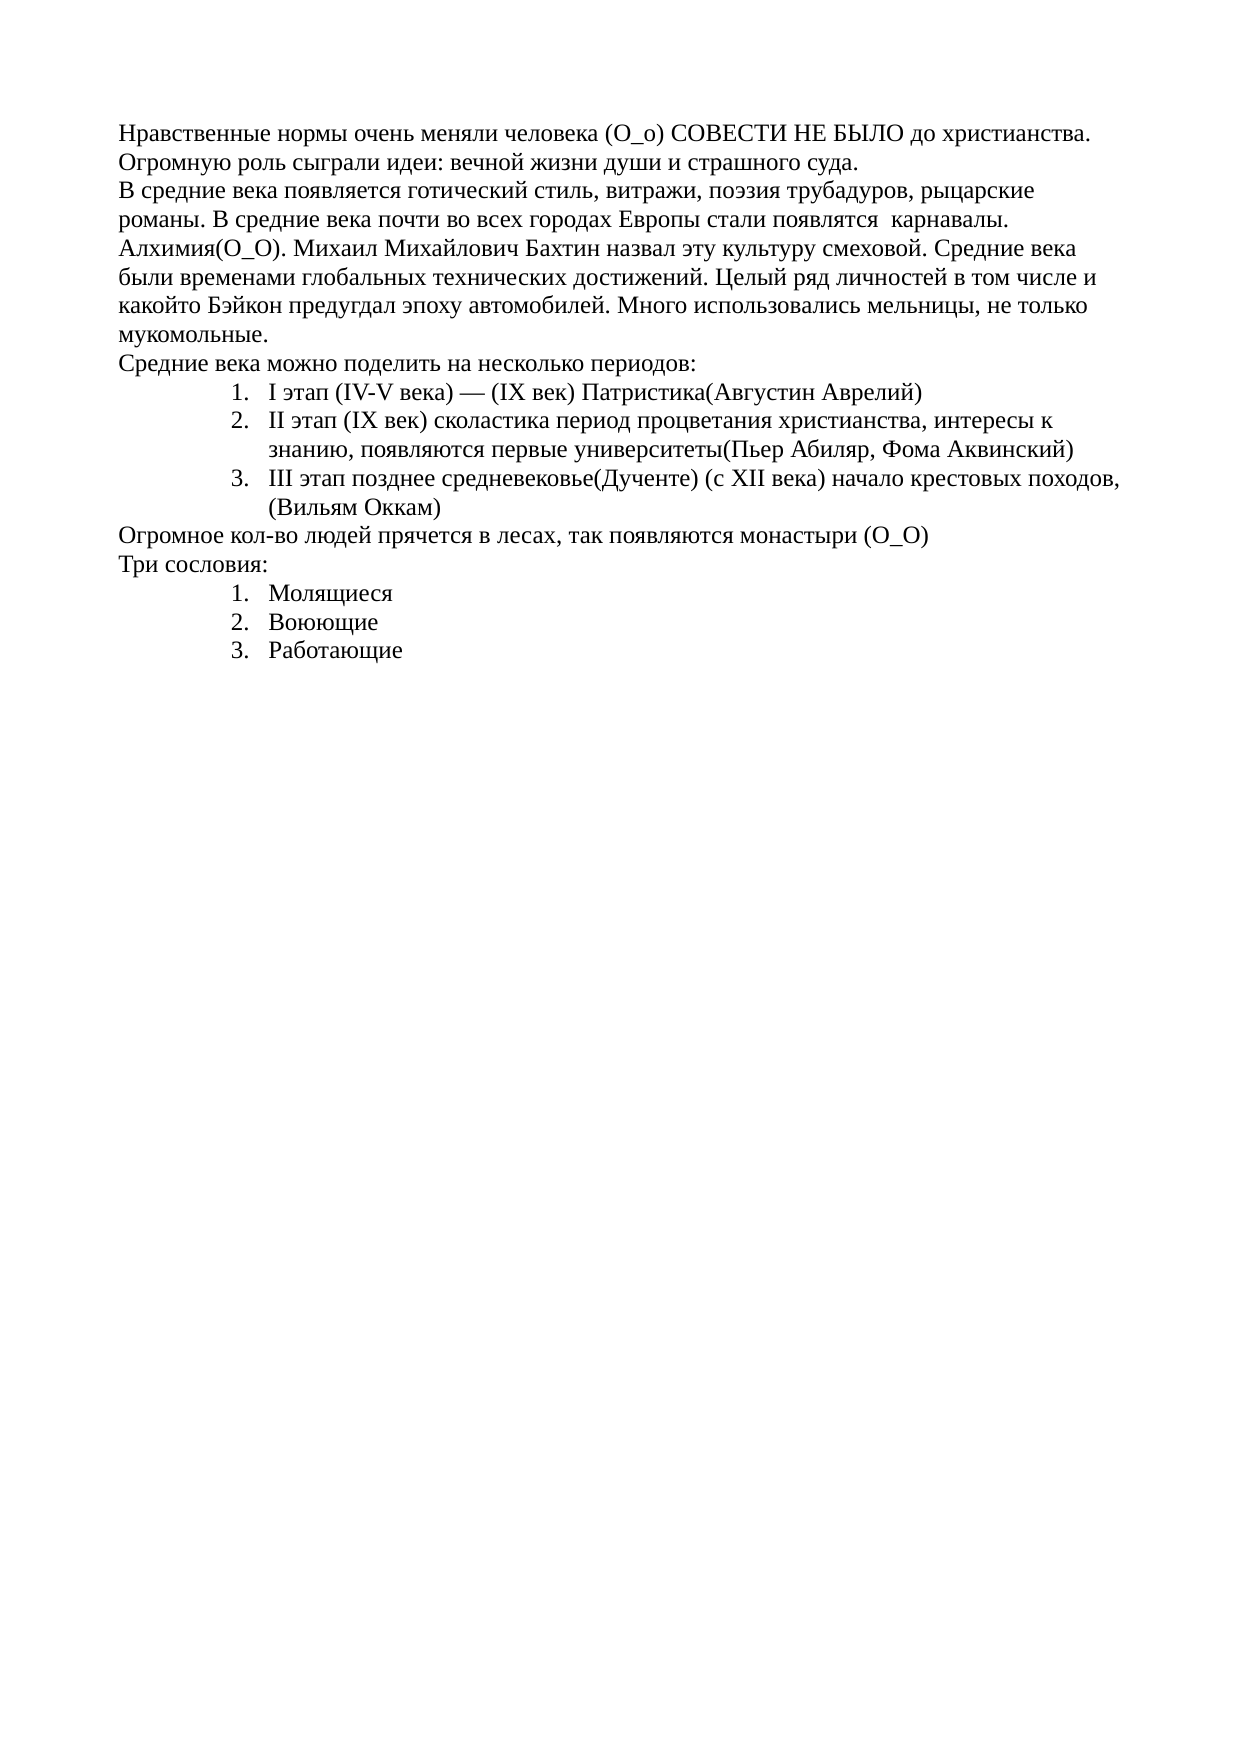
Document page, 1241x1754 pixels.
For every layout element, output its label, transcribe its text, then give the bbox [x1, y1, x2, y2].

text Огромную роль сыграли идеи: вечной жизни души и страшного суда. [118, 147, 1122, 176]
text В средние века появляется готический стиль, витражи, поэзия трубадуров, рыцарские романы. В средние века почти во всех городах Европы стали появлятся карнавалы. Алхимия(О_О). Михаил Михайлович Бахтин назвал эту культуру смеховой. Средние века были временами глобальных технических достижений. Целый ряд личностей в том числе и какойто Бэйкон предугдал эпоху автомобилей. Много использовались мельницы, не только мукомольные. [118, 176, 1122, 348]
text Три сословия: [118, 549, 1122, 578]
list Работающие [231, 636, 1122, 664]
list Молящиеся [231, 578, 1122, 607]
text Средние века можно поделить на несколько периодов: [118, 348, 1122, 377]
text Нравственные нормы очень меняли человека (О_о) СОВЕСТИ НЕ БЫЛО до христианства. [118, 118, 1122, 147]
list II этап (IX век) сколастика период процветания христианства, интересы к знанию, появляются первые университеты(Пьер Абиляр, Фома Аквинский) [231, 406, 1122, 463]
list I этап (IV-V века) — (IX век) Патристика(Августин Аврелий) [231, 377, 1122, 406]
list Воюющие [231, 607, 1122, 636]
list III этап позднее средневековье(Дученте) (с XII века) начало крестовых походов, (Вильям Оккам) [231, 463, 1122, 521]
text Огромное кол-во людей прячется в лесах, так появляются монастыри (О_О) [118, 521, 1122, 549]
